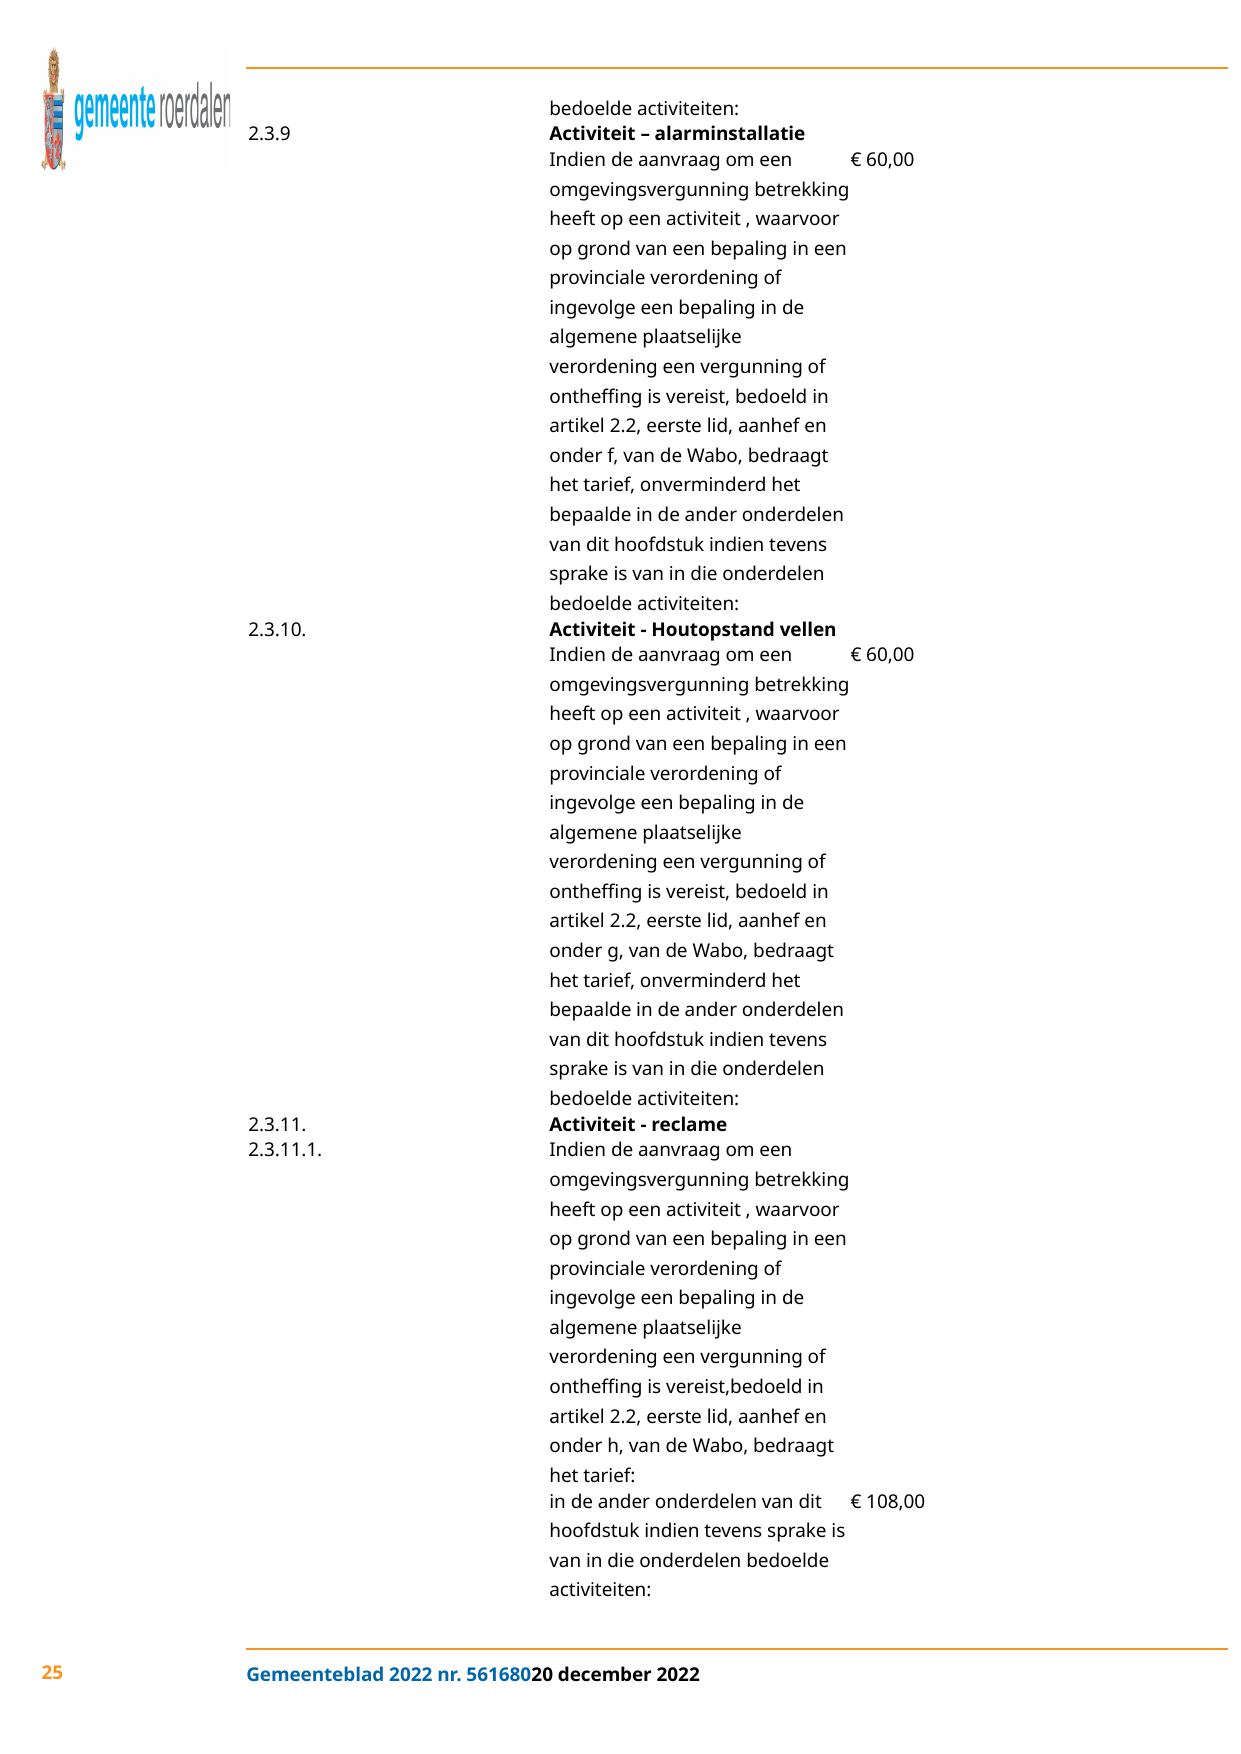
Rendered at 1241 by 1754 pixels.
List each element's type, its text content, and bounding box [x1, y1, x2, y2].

table_cell Indien de aanvraag om een omgevingsvergunning betrekking heeft op een activiteit , waarvoor op grond van een bepaling in een provinciale verordening of ingevolge een bepaling in de algemene plaatselijke verordening een vergunning of ontheffing is vereist,bedoeld in artikel 2.2, eerste lid, aanhef en onder h, van de Wabo, bedraagt het tarief: [549, 1137, 850, 1488]
table_cell Activiteit – alarminstallatie [549, 121, 850, 146]
table_cell [248, 95, 549, 121]
table_cell [248, 641, 549, 1111]
table_cell [850, 616, 1152, 641]
table_cell 2.3.9 [248, 121, 549, 146]
table_cell € 60,00 [850, 641, 1152, 1111]
table_cell Indien de aanvraag om een omgevingsvergunning betrekking heeft op een activiteit , waarvoor op grond van een bepaling in een provinciale verordening of ingevolge een bepaling in de algemene plaatselijke verordening een vergunning of ontheffing is vereist, bedoeld in artikel 2.2, eerste lid, aanhef en onder f, van de Wabo, bedraagt het tarief, onverminderd het bepaalde in de ander onderdelen van dit hoofdstuk indien tevens sprake is van in die onderdelen bedoelde activiteiten: [549, 146, 850, 616]
table_cell bedoelde activiteiten: [549, 95, 850, 121]
table_cell in de ander onderdelen van dit hoofdstuk indien tevens sprake is van in die onderdelen bedoelde activiteiten: [549, 1488, 850, 1602]
table_cell 2.3.11.1. [248, 1137, 549, 1488]
picture [41, 47, 231, 172]
table_cell [850, 1111, 1152, 1137]
table_cell 2.3.10. [248, 616, 549, 641]
table_cell Indien de aanvraag om een omgevingsvergunning betrekking heeft op een activiteit , waarvoor op grond van een bepaling in een provinciale verordening of ingevolge een bepaling in de algemene plaatselijke verordening een vergunning of ontheffing is vereist, bedoeld in artikel 2.2, eerste lid, aanhef en onder g, van de Wabo, bedraagt het tarief, onverminderd het bepaalde in de ander onderdelen van dit hoofdstuk indien tevens sprake is van in die onderdelen bedoelde activiteiten: [549, 641, 850, 1111]
table_cell [850, 1137, 1152, 1488]
table_cell [248, 1488, 549, 1602]
table_cell € 60,00 [850, 146, 1152, 616]
table_cell [850, 95, 1152, 121]
table_cell [248, 146, 549, 616]
table_cell € 108,00 [850, 1488, 1152, 1602]
table_cell Activiteit - reclame [549, 1111, 850, 1137]
table_cell Activiteit - Houtopstand vellen [549, 616, 850, 641]
table_cell 2.3.11. [248, 1111, 549, 1137]
table_cell [850, 121, 1152, 146]
